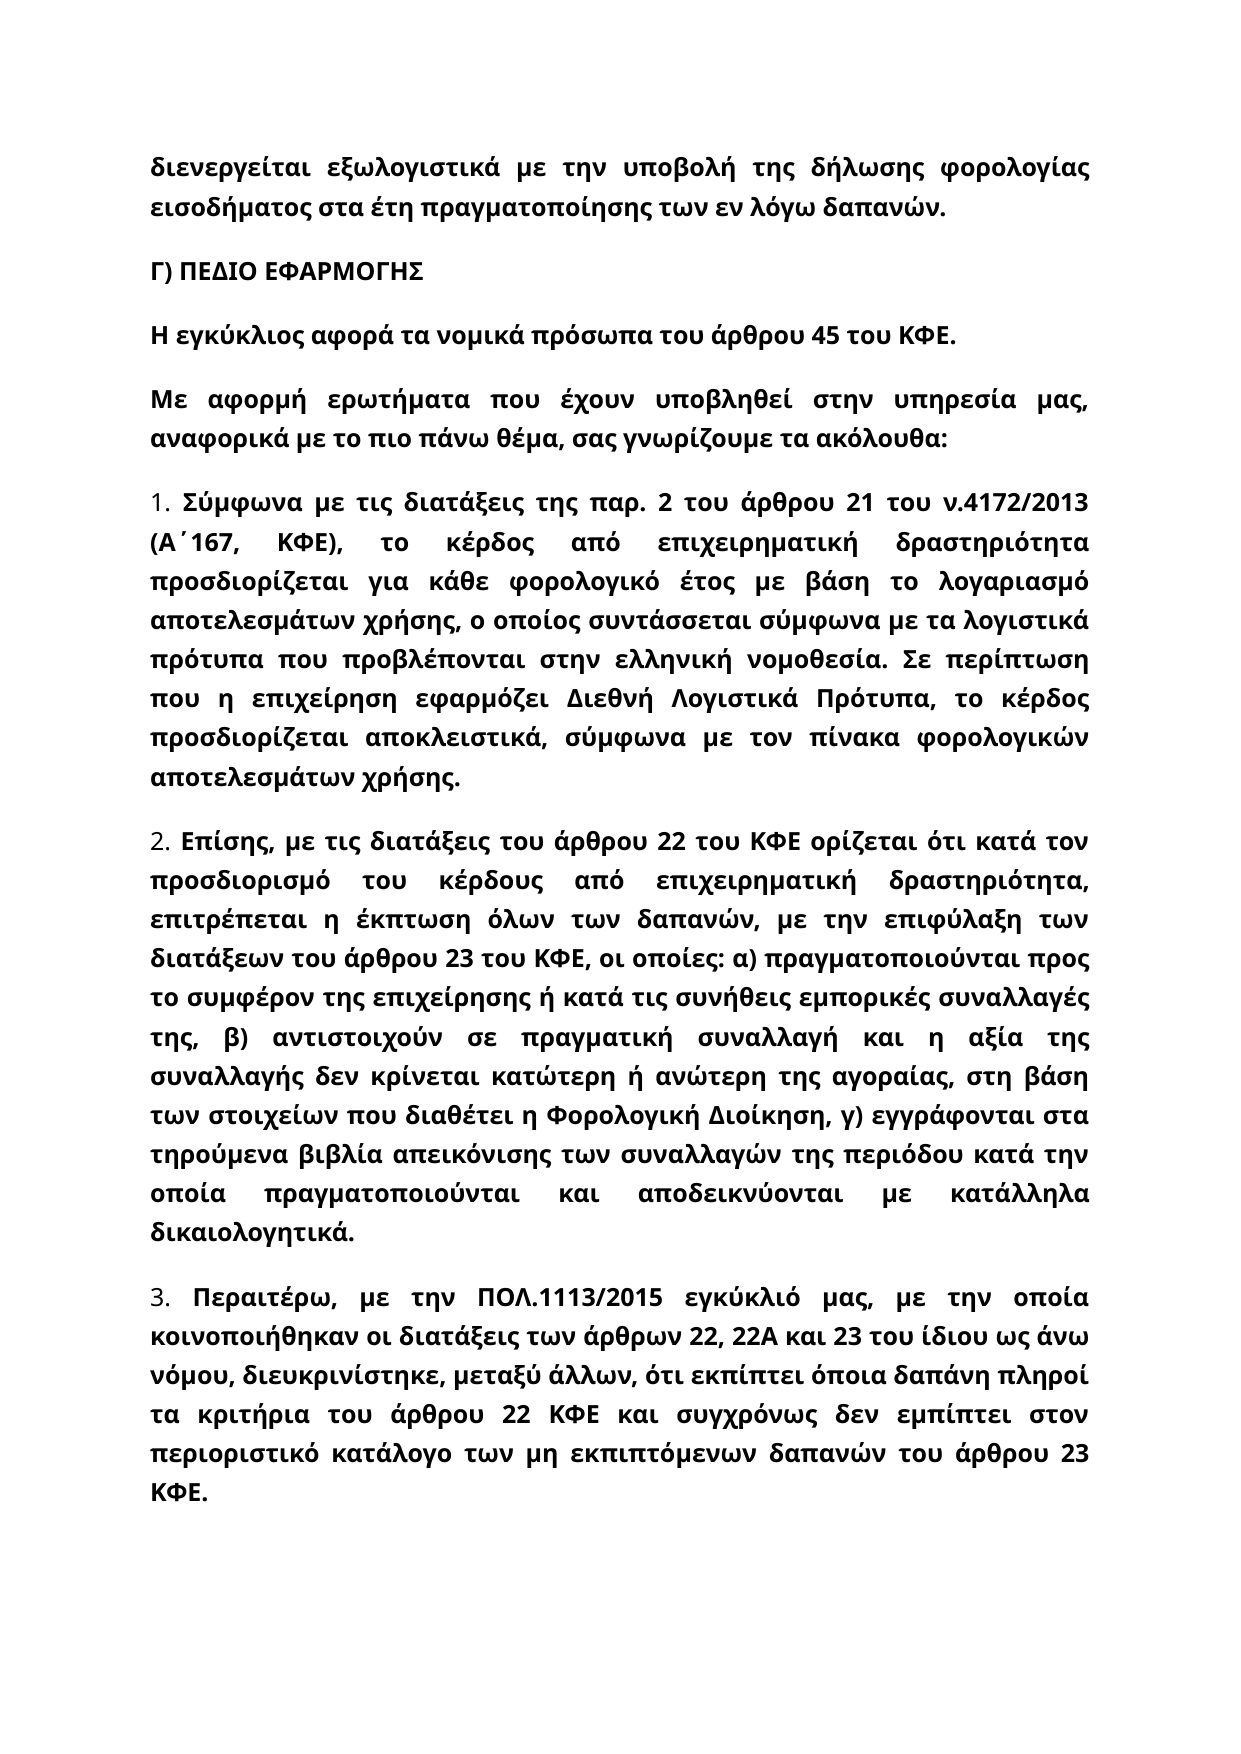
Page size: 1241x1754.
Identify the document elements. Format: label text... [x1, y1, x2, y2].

text Η εγκύκλιος αφορά τα νομικά πρόσωπα του άρθρου 45 του ΚΦΕ. [150, 317, 1090, 352]
text 2. Επίσης, με τις διατάξεις του άρθρου 22 του ΚΦΕ ορίζεται ότι κατά τον προσδιορισμό του κέρδους από επιχειρηματική δραστηριότητα, επιτρέπεται η έκπτωση όλων των δαπανών, με την επιφύλαξη των διατάξεων του άρθρου 23 του ΚΦΕ, οι οποίες: α) πραγματοποιούνται προς το συμφέρον της επιχείρησης ή κατά τις συνήθεις εμπορικές συναλλαγές της, β) αντιστοιχούν σε πραγματική συναλλαγή και η αξία της συναλλαγής δεν κρίνεται κατώτερη ή ανώτερη της αγοραίας, στη βάση των στοιχείων που διαθέτει η Φορολογική Διοίκηση, γ) εγγράφονται στα τηρούμενα βιβλία απεικόνισης των συναλλαγών της περιόδου κατά την οποία πραγματοποιούνται και αποδεικνύονται με κατάλληλα δικαιολογητικά. [150, 823, 1090, 1249]
text διενεργείται εξωλογιστικά με την υποβολή της δήλωσης φορολογίας εισοδήματος στα έτη πραγματοποίησης των εν λόγω δαπανών. [150, 150, 1090, 223]
text Με αφορμή ερωτήματα που έχουν υποβληθεί στην υπηρεσία μας, αναφορικά με το πιο πάνω θέμα, σας γνωρίζουμε τα ακόλουθα: [150, 382, 1090, 455]
text 1. Σύμφωνα με τις διατάξεις της παρ. 2 του άρθρου 21 του ν.4172/2013 (Α΄167, ΚΦΕ), το κέρδος από επιχειρηματική δραστηριότητα προσδιορίζεται για κάθε φορολογικό έτος με βάση το λογαριασμό αποτελεσμάτων χρήσης, ο οποίος συντάσσεται σύμφωνα με τα λογιστικά πρότυπα που προβλέπονται στην ελληνική νομοθεσία. Σε περίπτωση που η επιχείρηση εφαρμόζει Διεθνή Λογιστικά Πρότυπα, το κέρδος προσδιορίζεται αποκλειστικά, σύμφωνα με τον πίνακα φορολογικών αποτελεσμάτων χρήσης. [150, 485, 1090, 793]
text Γ) ΠΕΔΙΟ ΕΦΑΡΜΟΓΗΣ [150, 253, 1090, 287]
text 3. Περαιτέρω, με την ΠΟΛ.1113/2015 εγκύκλιό μας, με την οποία κοινοποιήθηκαν οι διατάξεις των άρθρων 22, 22Α και 23 του ίδιου ως άνω νόμου, διευκρινίστηκε, μεταξύ άλλων, ότι εκπίπτει όποια δαπάνη πληροί τα κριτήρια του άρθρου 22 ΚΦΕ και συγχρόνως δεν εμπίπτει στον περιοριστικό κατάλογο των μη εκπιπτόμενων δαπανών του άρθρου 23 ΚΦΕ. [150, 1279, 1090, 1509]
